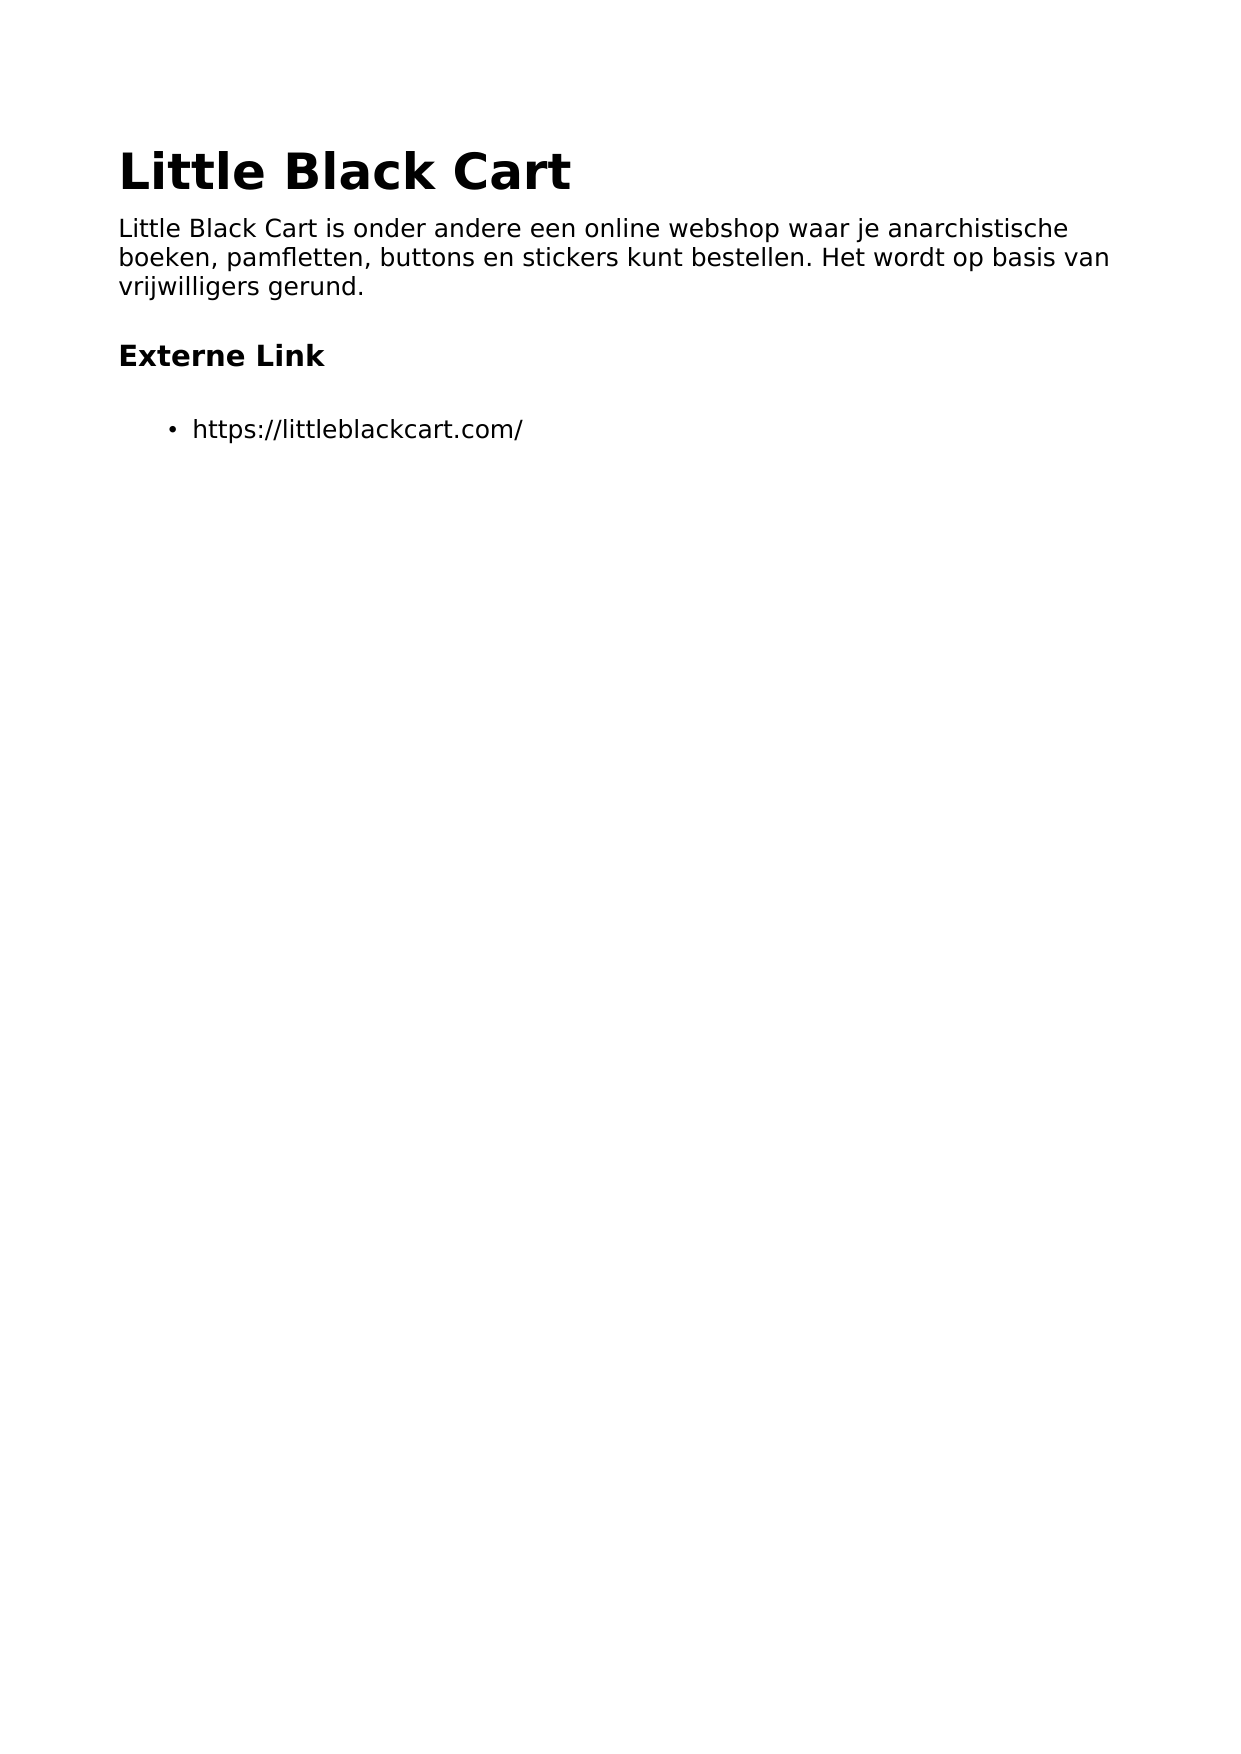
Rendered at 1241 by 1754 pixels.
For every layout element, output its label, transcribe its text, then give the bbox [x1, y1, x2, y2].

subtitle Externe Link [118, 339, 1122, 373]
subtitle Little Black Cart [118, 143, 1122, 201]
list https://littleblackcart.com/ [177, 415, 1122, 444]
text Little Black Cart is onder andere een online webshop waar je anarchistische boeken, pamfletten, buttons en stickers kunt bestellen. Het wordt op basis van vrijwilligers gerund. [118, 214, 1122, 301]
